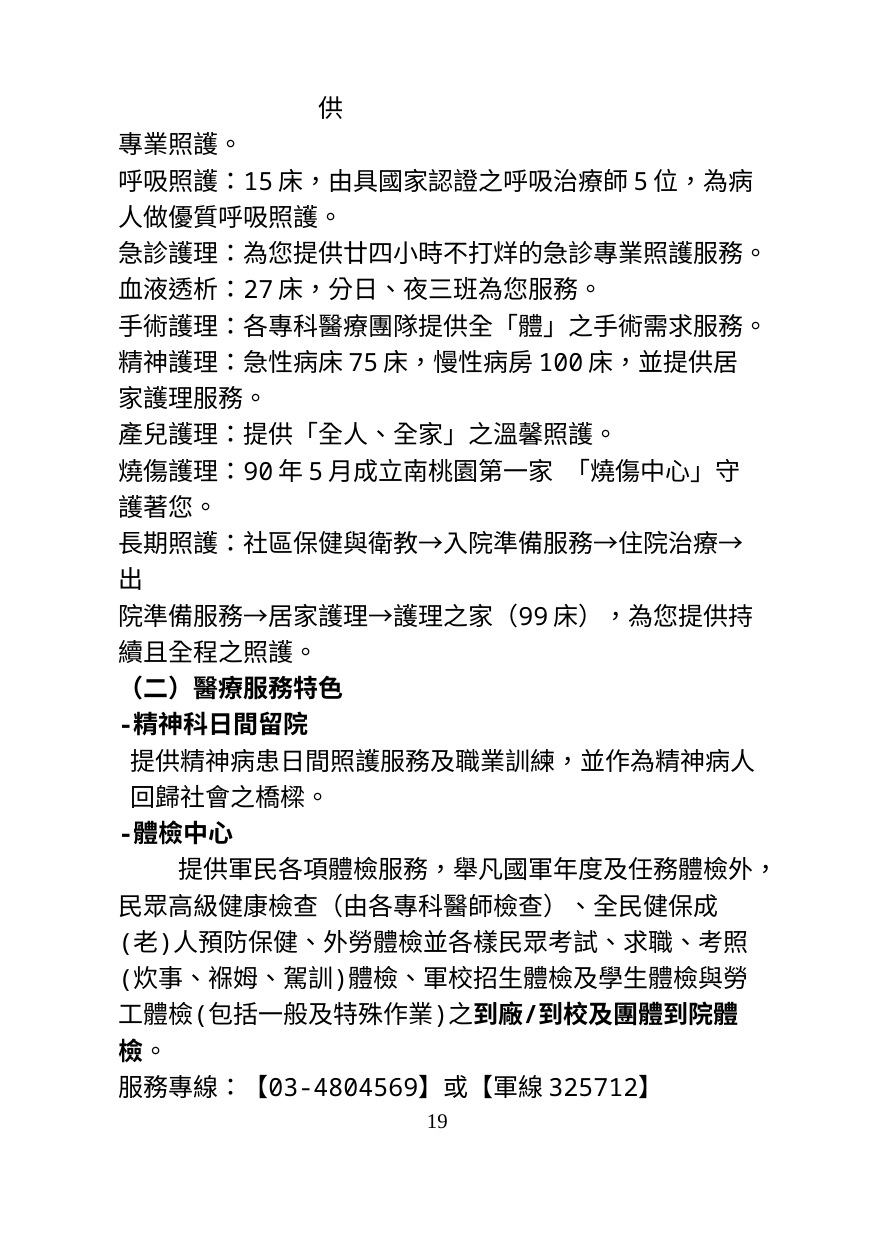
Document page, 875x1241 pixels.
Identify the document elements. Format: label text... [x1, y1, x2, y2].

text （二）醫療服務特色 [118, 669, 756, 705]
text -精神科日間留院 [118, 705, 756, 741]
text 呼吸照護：15床，由具國家認證之呼吸治療師5位，為病人做優質呼吸照護。 [118, 161, 756, 234]
text 急診護理：為您提供廿四小時不打烊的急診專業照護服務。 [118, 234, 756, 270]
text 長期照護：社區保健與衛教→入院準備服務→住院治療→出 [118, 524, 756, 596]
text 護著您。 [118, 487, 756, 524]
text 手術護理：各專科醫療團隊提供全「體」之手術需求服務。 [118, 306, 756, 342]
text 血液透析：27床，分日、夜三班為您服務。 [118, 270, 756, 306]
text 產兒護理：提供「全人、全家」之溫馨照護。 [118, 415, 756, 451]
text -體檢中心 [118, 814, 756, 850]
text 提供精神病患日間照護服務及職業訓練，並作為精神病人回歸社會之橋樑。 [131, 741, 756, 814]
text 精神護理：急性病床75床，慢性病房100床，並提供居家護理服務。 [118, 342, 756, 415]
text 服務專線：【03-4804569】或【軍線325712】 [118, 1067, 756, 1104]
text 專業照護。 [118, 125, 756, 161]
text 院準備服務→居家護理→護理之家（99床），為您提供持續且全程之照護。 [118, 596, 756, 669]
text 供 [118, 89, 756, 125]
text 提供軍民各項體檢服務，舉凡國軍年度及任務體檢外，民眾高級健康檢查（由各專科醫師檢查）、全民健保成(老)人預防保健、外勞體檢並各樣民眾考試、求職、考照(炊事、褓姆、駕訓)體檢、軍校招生體檢及學生體檢與勞工體檢(包括一般及特殊作業)之到廠/到校及團體到院體檢。 [118, 850, 756, 1067]
text 燒傷護理：90年5月成立南桃園第一家 「燒傷中心」守 [118, 451, 756, 487]
